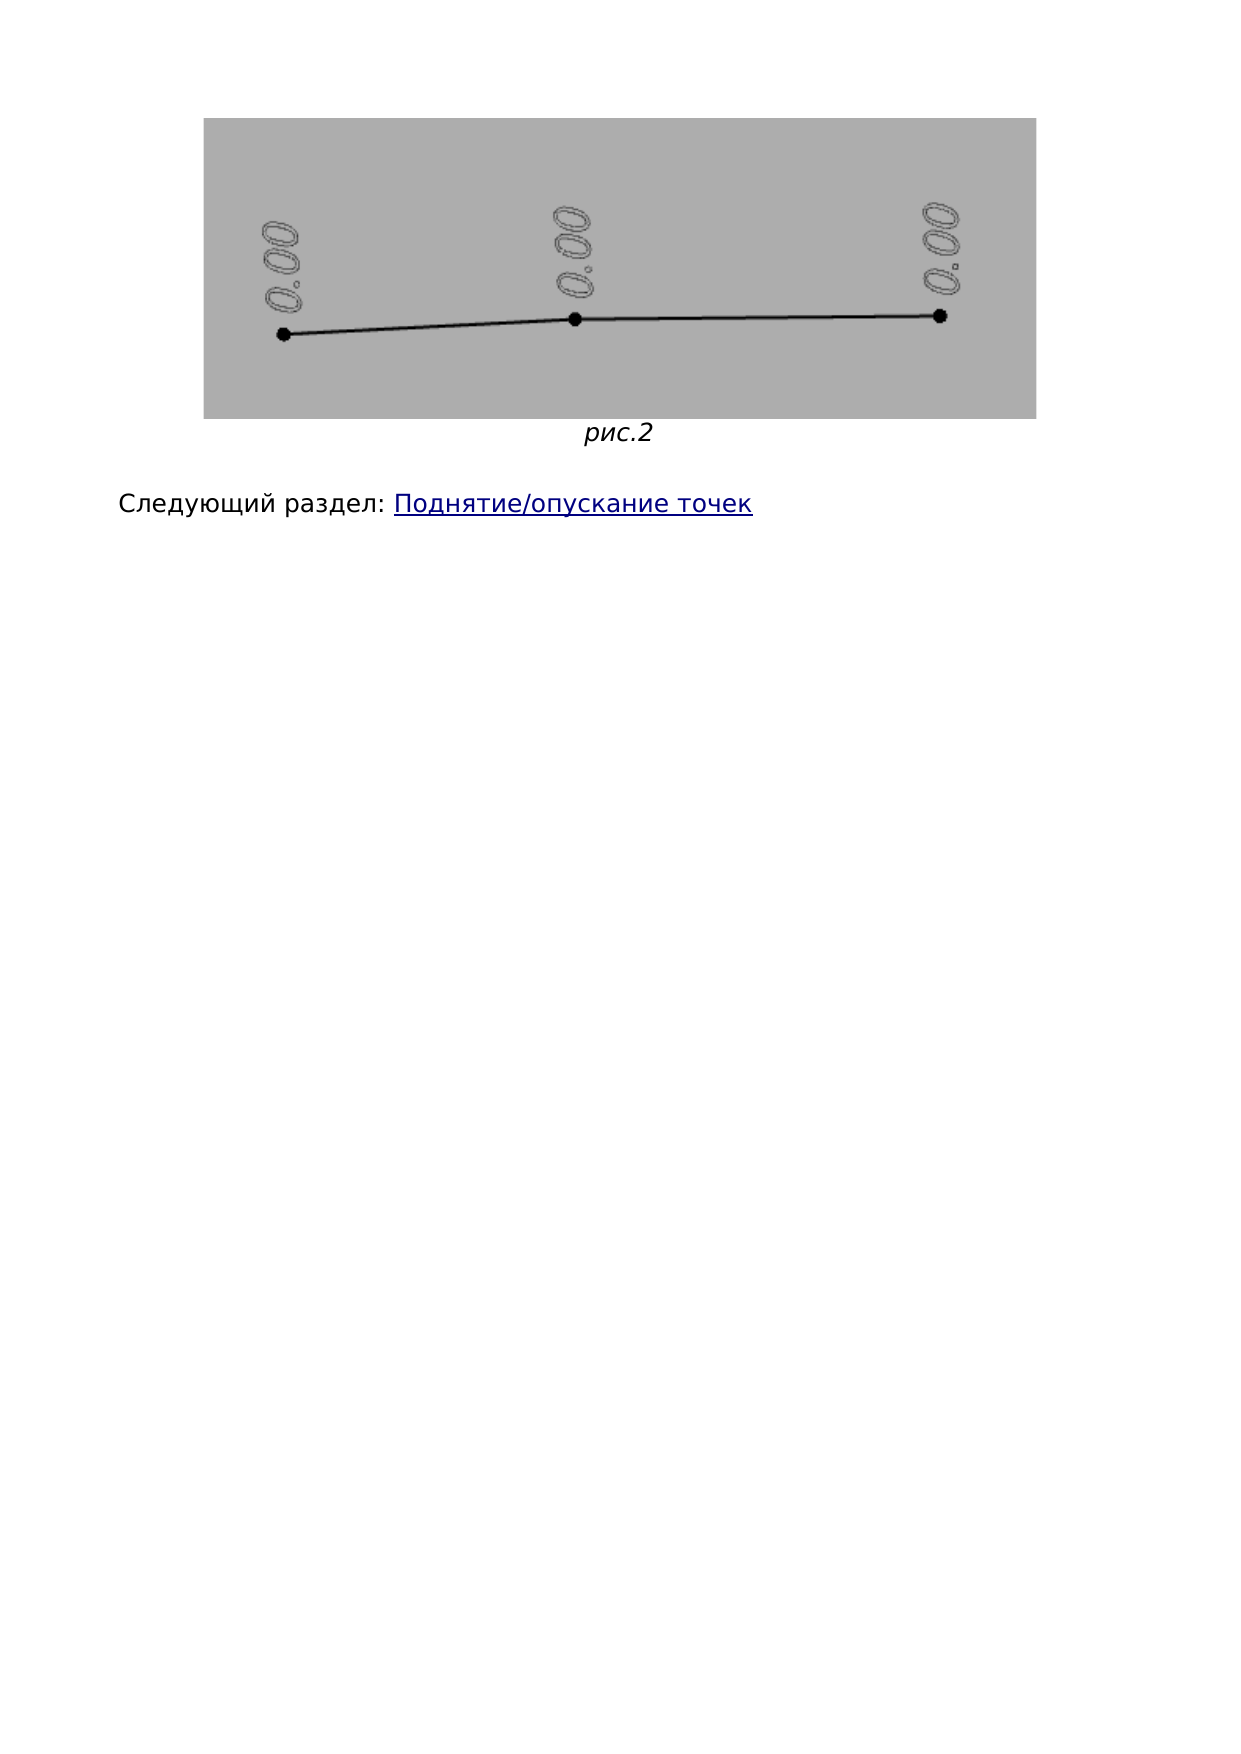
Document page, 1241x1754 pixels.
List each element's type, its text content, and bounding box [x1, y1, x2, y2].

text рис.2 [204, 419, 1037, 447]
text Следующий раздел: Поднятие/опускание точек [118, 489, 1122, 518]
picture [203, 118, 1037, 419]
